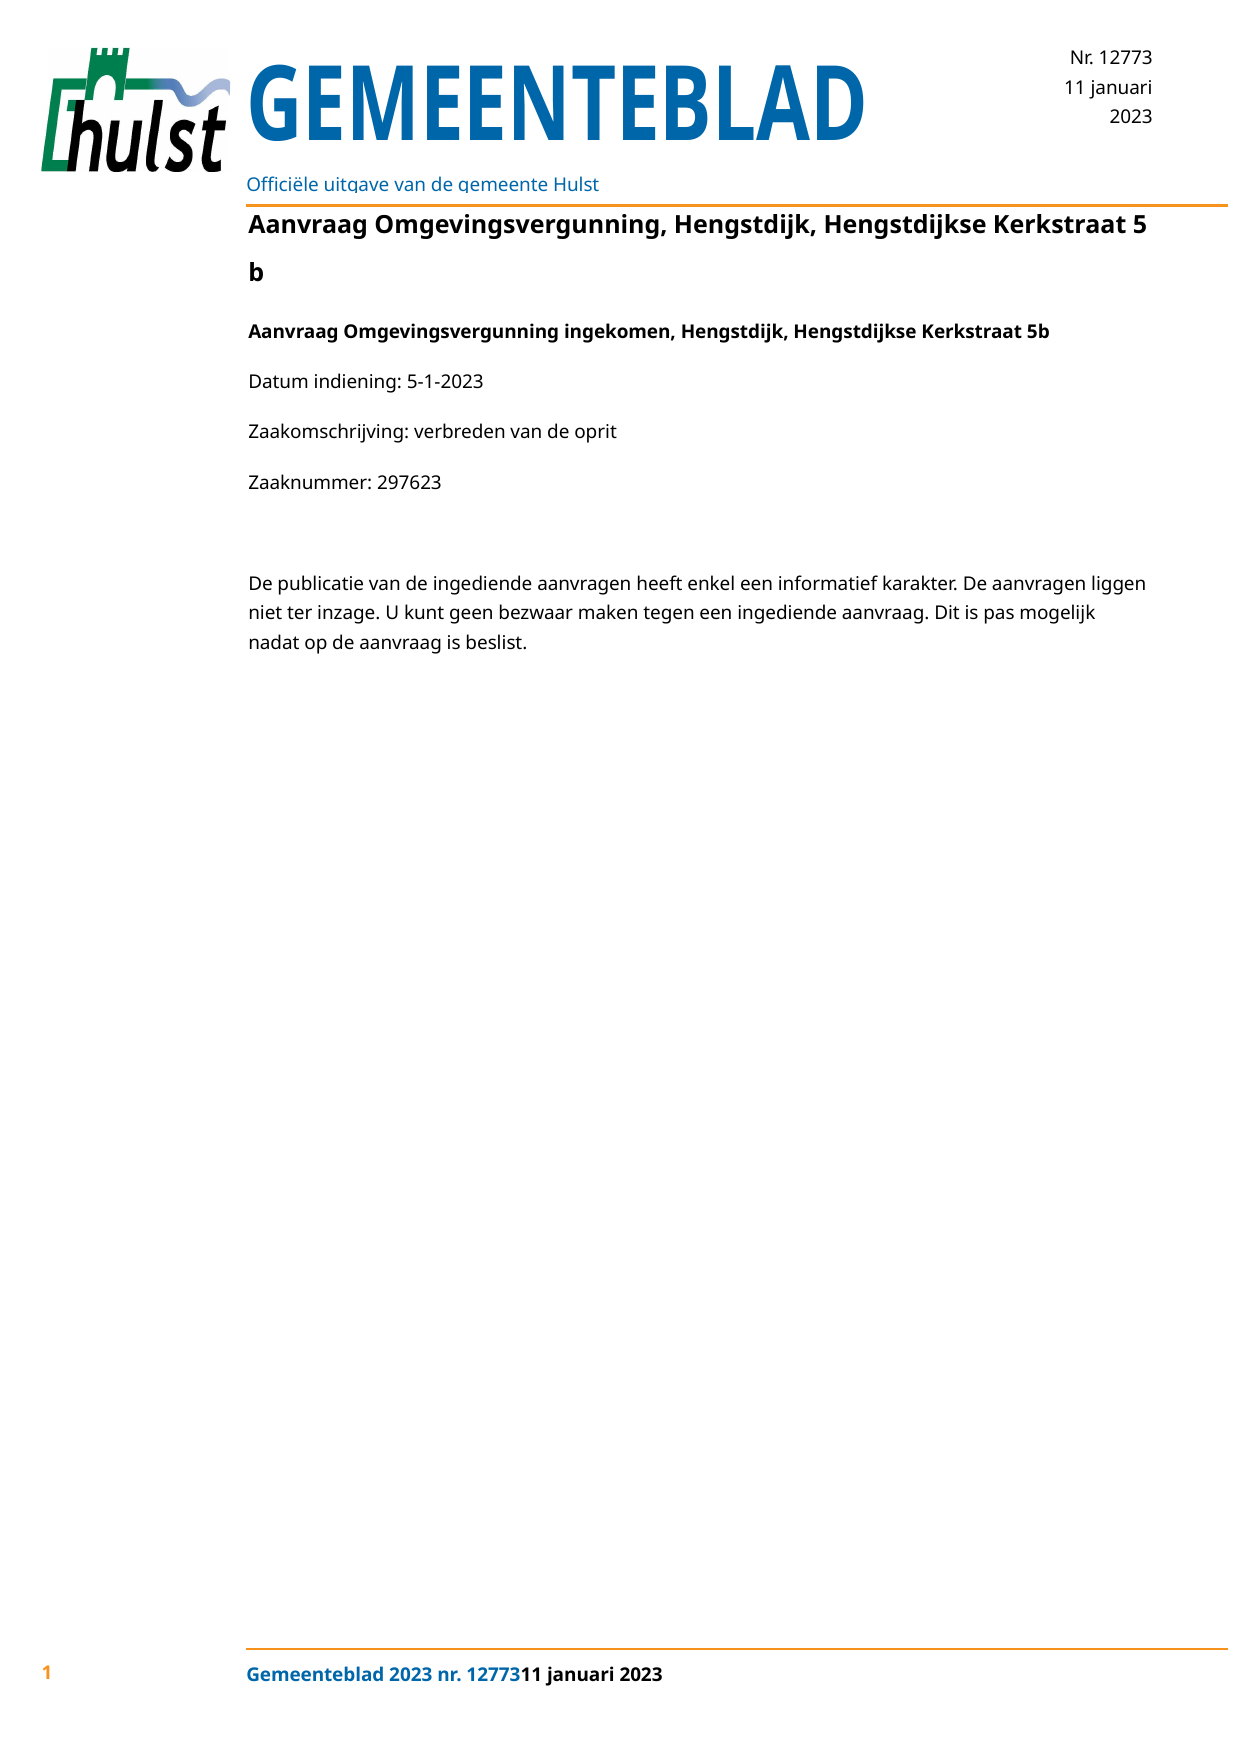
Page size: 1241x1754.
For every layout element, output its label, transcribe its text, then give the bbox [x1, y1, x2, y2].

text Zaaknummer: 297623 [248, 469, 1152, 495]
text Zaakomschrijving: verbreden van de oprit [248, 419, 1152, 444]
text Aanvraag Omgevingsvergunning, Hengstdijk, Hengstdijkse Kerkstraat 5 b [248, 207, 1152, 288]
text Aanvraag Omgevingsvergunning ingekomen, Hengstdijk, Hengstdijkse Kerkstraat 5b [248, 318, 1152, 344]
text Datum indiening: 5-1-2023 [248, 368, 1152, 394]
picture [41, 47, 231, 172]
text De publicatie van de ingediende aanvragen heeft enkel een informatief karakter. De aanvragen liggen niet ter inzage. U kunt geen bezwaar maken tegen een ingediende aanvraag. Dit is pas mogelijk nadat op de aanvraag is beslist. [248, 570, 1152, 655]
